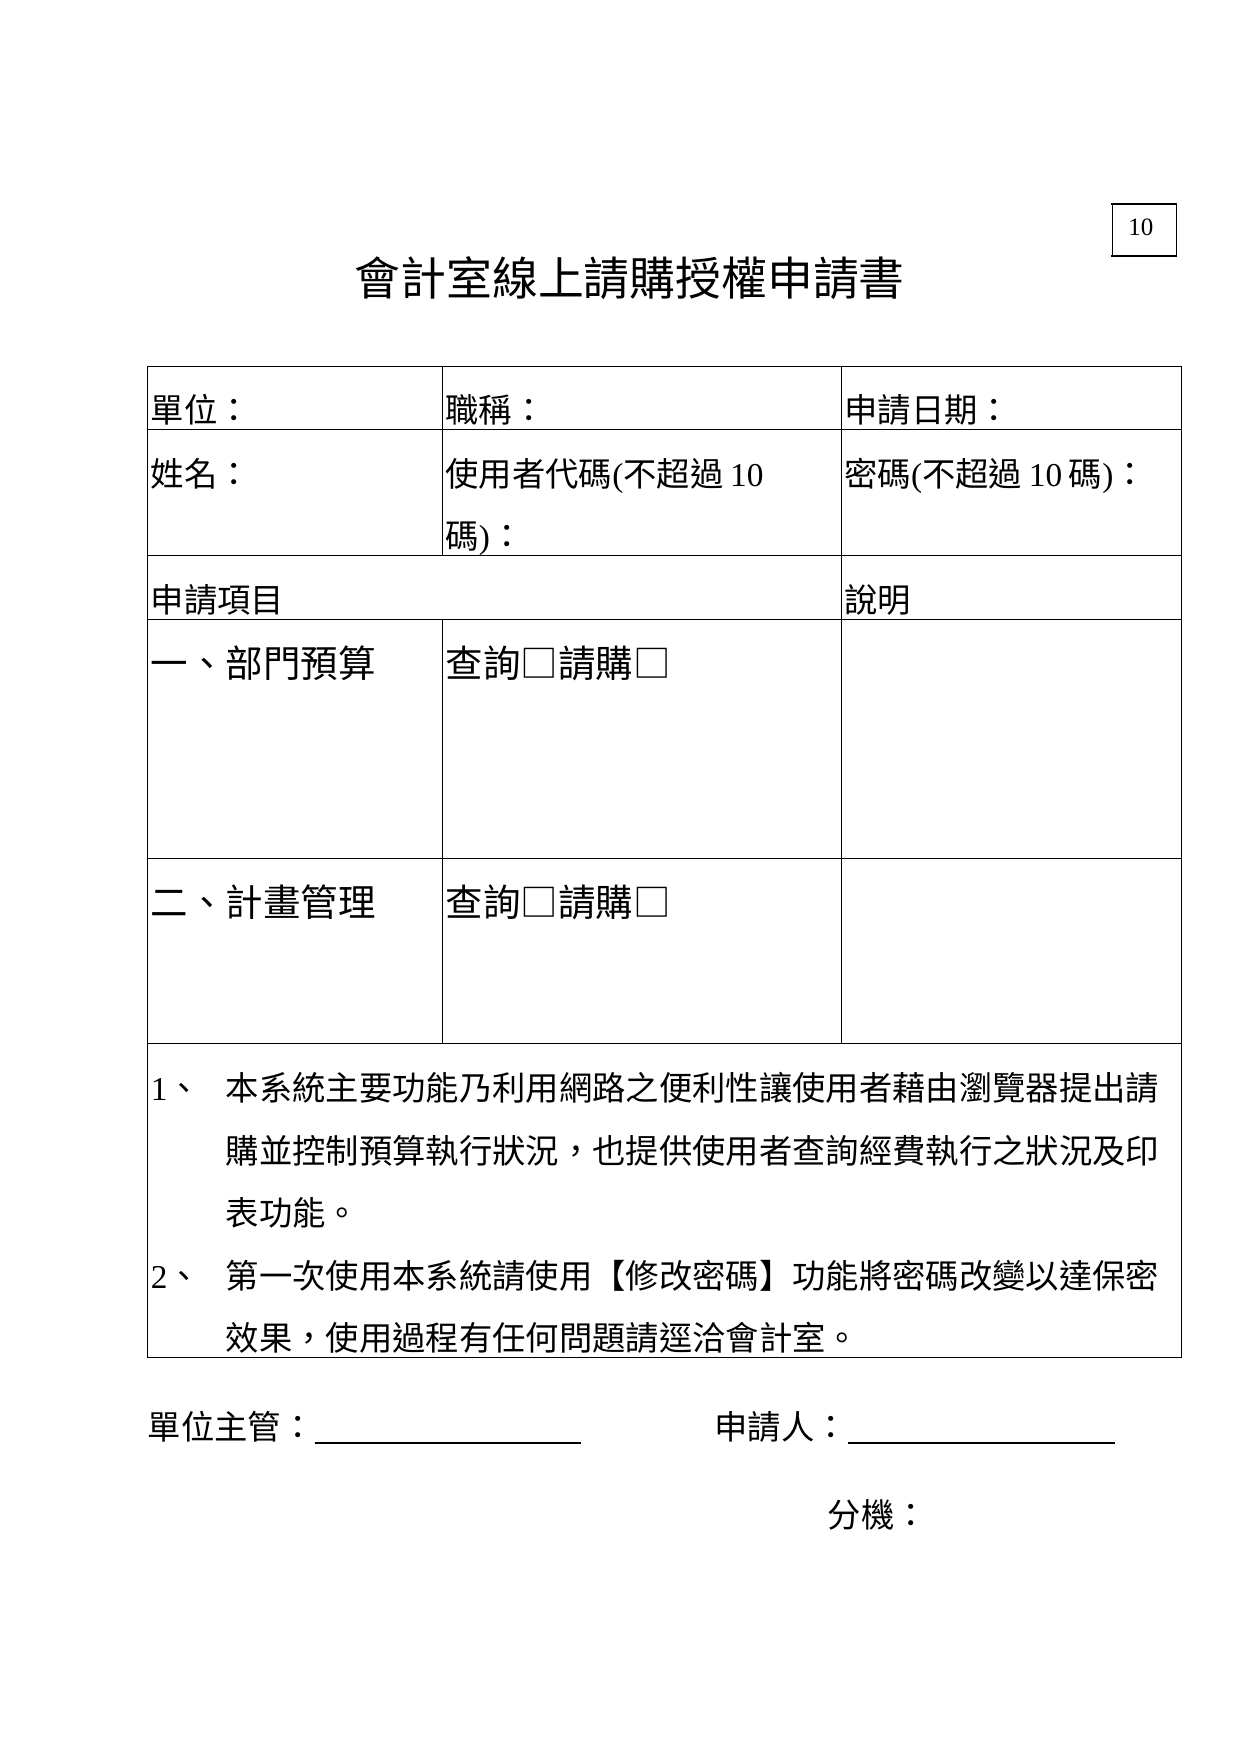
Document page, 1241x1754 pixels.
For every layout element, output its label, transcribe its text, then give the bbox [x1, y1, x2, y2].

table_cell 查詢□請購□ [443, 620, 841, 857]
table_cell 一、部門預算 [148, 620, 442, 857]
table_cell 使用者代碼(不超過10碼)： [443, 430, 841, 555]
text [1113, 205, 1176, 255]
table_cell 申請項目 [148, 556, 841, 619]
text 單位主管： 申請人： [148, 1383, 1122, 1445]
table_header 單位： [148, 367, 442, 429]
table_cell [842, 859, 1181, 1043]
table_cell 密碼(不超過10碼)： [842, 430, 1181, 555]
table_cell 本系統主要功能乃利用網路之便利性讓使用者藉由瀏覽器提出請購並控制預算執行狀況，也提供使用者查詢經費執行之狀況及印表功能。 第一次使用本系統請使用【修改密碼】功能將密碼改變以達保密效果，使用過程有任何問題請逕洽會計室。 [148, 1044, 1181, 1357]
table_cell 說明 [842, 556, 1181, 619]
table_cell [842, 620, 1181, 857]
text 分機： [148, 1472, 1122, 1534]
text 10 [1128, 212, 1161, 241]
table_cell 姓名： [148, 430, 442, 555]
table_header 職稱： [443, 367, 841, 429]
text 會計室線上請購授權申請書 [148, 203, 1122, 328]
table_header 申請日期： [842, 367, 1181, 429]
table_cell 查詢□請購□ [443, 859, 841, 1043]
table_cell 二、計畫管理 [148, 859, 442, 1043]
